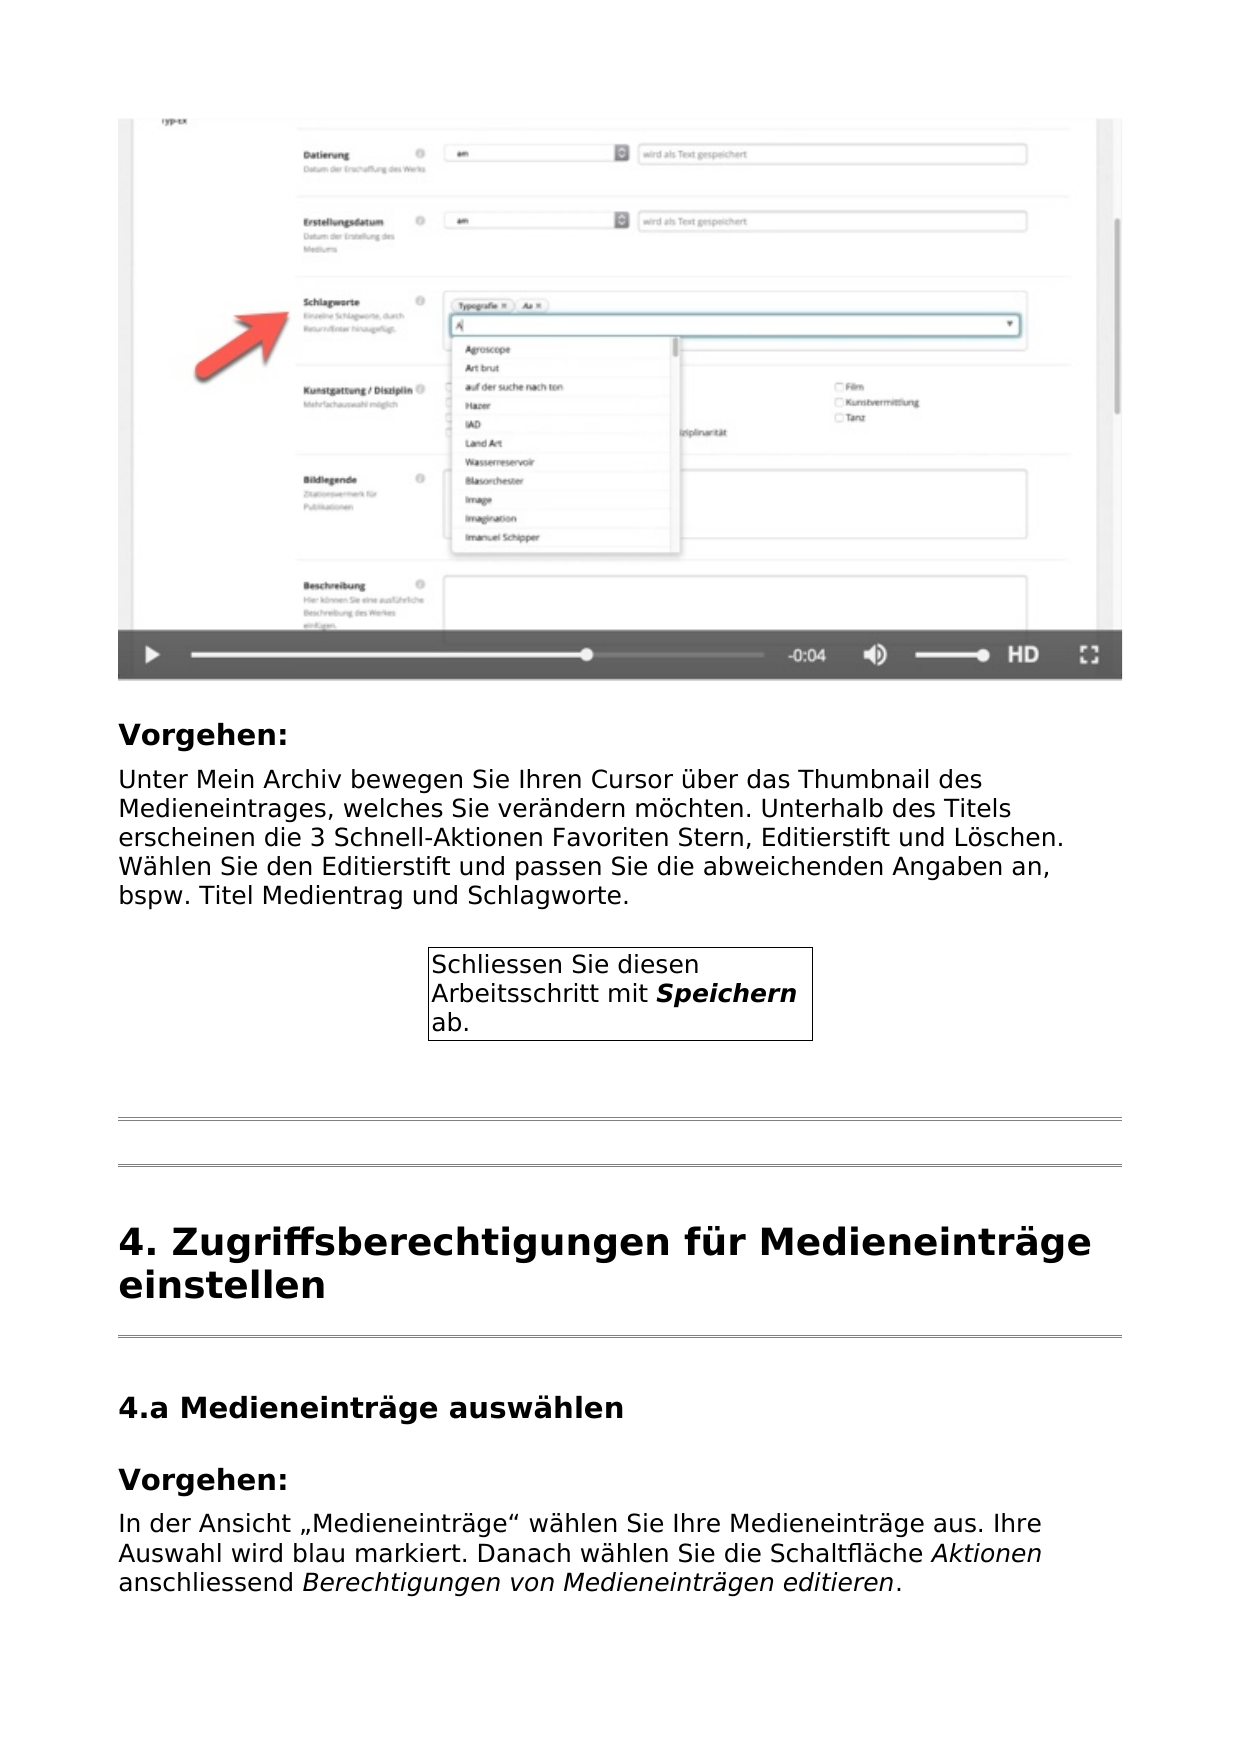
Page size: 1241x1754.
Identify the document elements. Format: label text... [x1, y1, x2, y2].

table_header Schliessen Sie diesen Arbeitsschritt mit Speichern ab. [429, 948, 812, 1040]
subtitle Vorgehen: [118, 718, 1122, 752]
subtitle 4.a Medieneinträge auswählen [118, 1392, 1122, 1426]
text In der Ansicht „Medieneinträge“ wählen Sie Ihre Medieneinträge aus. Ihre Auswahl wird blau markiert. Danach wählen Sie die Schaltfläche Aktionen anschliessend Berechtigungen von Medieneinträgen editieren. [118, 1509, 1122, 1597]
subtitle Vorgehen: [118, 1463, 1122, 1497]
subtitle 4. Zugriffsberechtigungen für Medieneinträge einstellen [118, 1221, 1122, 1308]
picture [118, 118, 1123, 681]
text Unter Mein Archiv bewegen Sie Ihren Cursor über das Thumbnail des Medieneintrages, welches Sie verändern möchten. Unterhalb des Titels erscheinen die 3 Schnell-Aktionen Favoriten Stern, Editierstift und Löschen. Wählen Sie den Editierstift und passen Sie die abweichenden Angaben an, bspw. Titel Medientrag und Schlagworte. [118, 765, 1122, 911]
